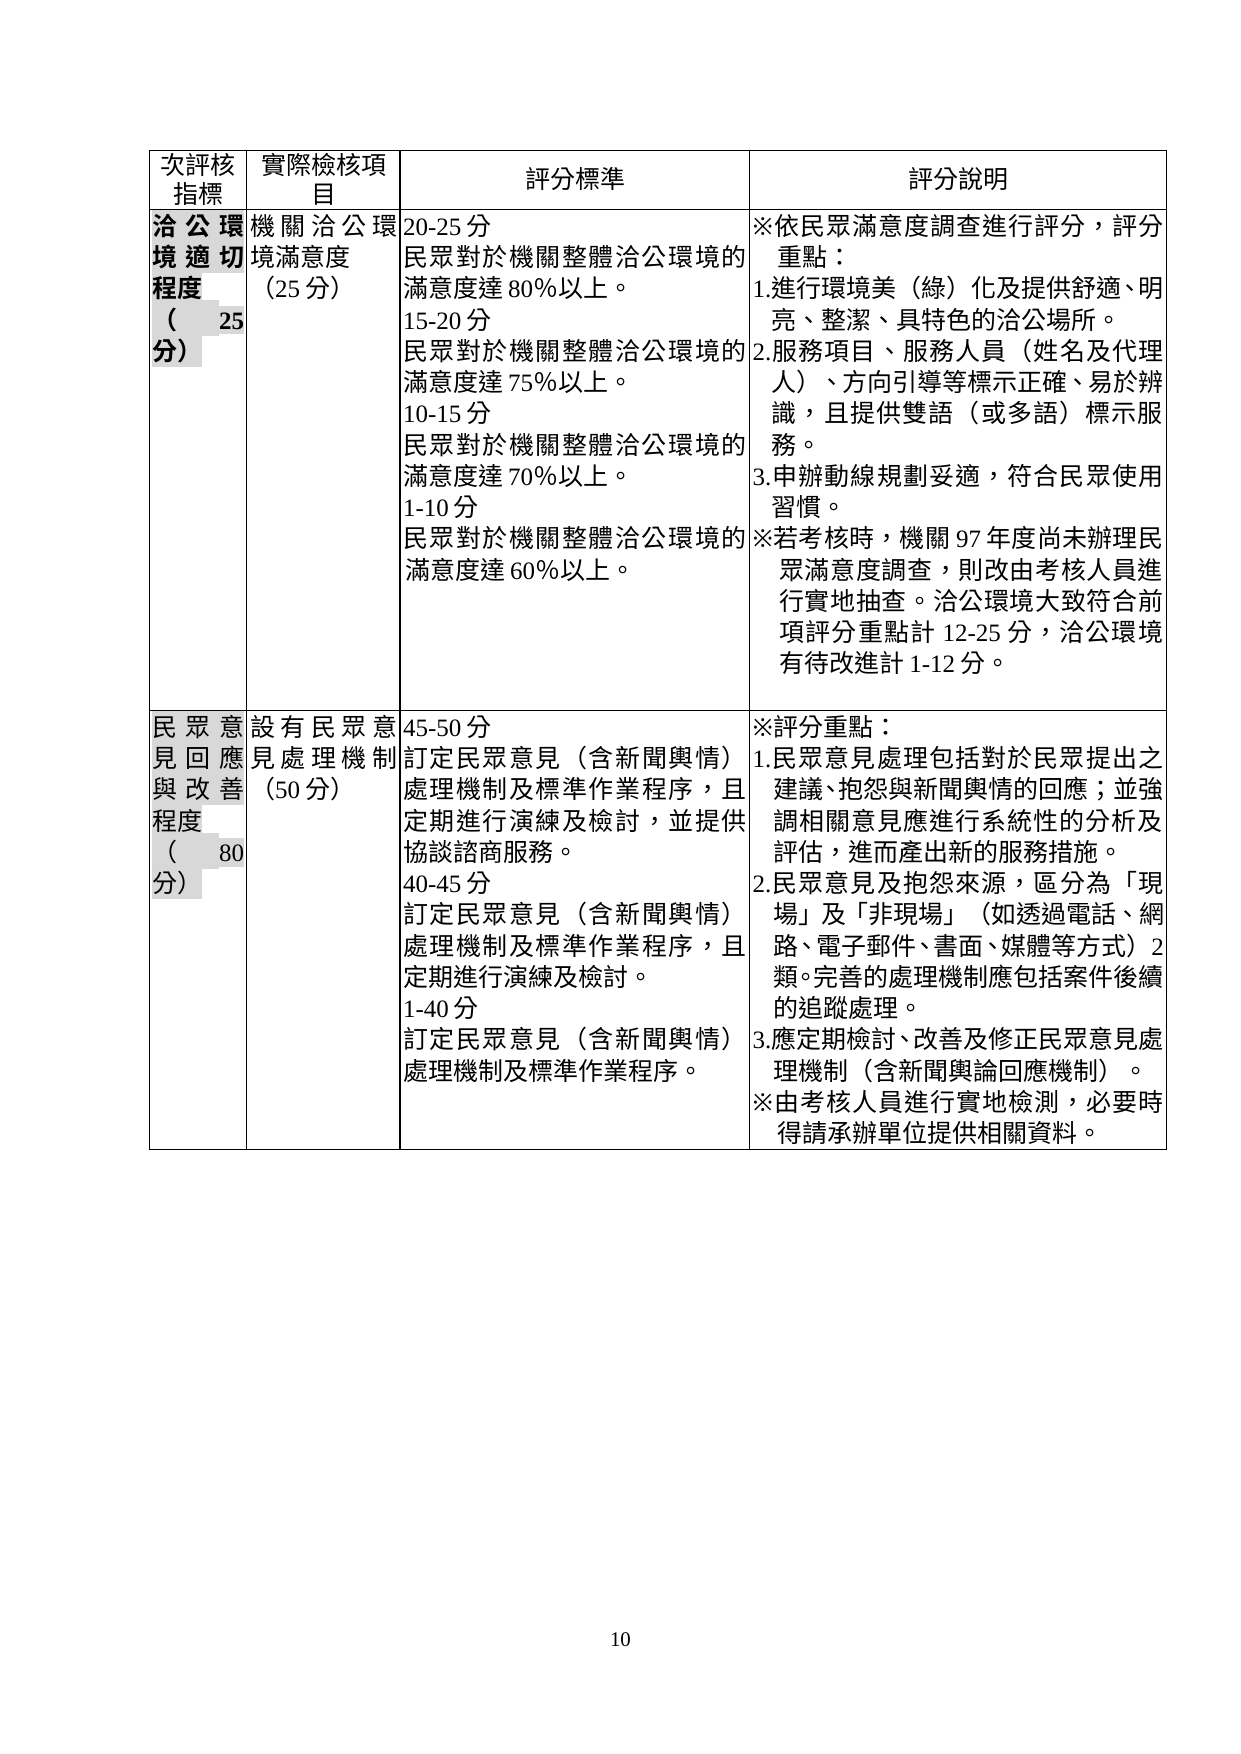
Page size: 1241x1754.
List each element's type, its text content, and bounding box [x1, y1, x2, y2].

table_cell ※依民眾滿意度調查進行評分，評分重點： 1.進行環境美（綠）化及提供舒適、明亮、整潔、具特色的洽公場所。 2.服務項目、服務人員（姓名及代理人）、方向引導等標示正確、易於辨識，且提供雙語（或多語）標示服務。 3.申辦動線規劃妥適，符合民眾使用習慣。 ※若考核時，機關97年度尚未辦理民眾滿意度調查，則改由考核人員進行實地抽查。洽公環境大致符合前項評分重點計12-25分，洽公環境有待改進計1-12分。 [750, 210, 1166, 710]
table_cell 機關洽公環境滿意度 （25分） [247, 210, 399, 710]
table_cell 民眾意見回應與改善程度 （80分） [150, 711, 246, 1149]
table_header 評分標準 [401, 151, 749, 209]
table_cell 設有民眾意見處理機制（50分） [247, 711, 399, 1149]
table_header 評分說明 [750, 151, 1166, 209]
table_cell ※評分重點： 1.民眾意見處理包括對於民眾提出之建議、抱怨與新聞輿情的回應；並強調相關意見應進行系統性的分析及評估，進而產出新的服務措施。 2.民眾意見及抱怨來源，區分為「現場」及「非現場」（如透過電話、網路、電子郵件、書面、媒體等方式）2類。完善的處理機制應包括案件後續的追蹤處理。 3.應定期檢討、改善及修正民眾意見處理機制（含新聞輿論回應機制）。 ※由考核人員進行實地檢測，必要時得請承辦單位提供相關資料。 [750, 711, 1166, 1149]
table_header 次評核指標 [150, 151, 246, 209]
table_cell 洽公環境適切程度 （25分） [150, 210, 246, 710]
table_cell 20-25分 民眾對於機關整體洽公環境的滿意度達80％以上。 15-20分 民眾對於機關整體洽公環境的滿意度達75％以上。 10-15分 民眾對於機關整體洽公環境的滿意度達70％以上。 1-10分 民眾對於機關整體洽公環境的滿意度達60％以上。 [401, 210, 749, 710]
table_header 實際檢核項目 [247, 151, 399, 209]
table_cell 45-50分 訂定民眾意見（含新聞輿情）處理機制及標準作業程序，且定期進行演練及檢討，並提供協談諮商服務。 40-45分 訂定民眾意見（含新聞輿情）處理機制及標準作業程序，且定期進行演練及檢討。 1-40分 訂定民眾意見（含新聞輿情）處理機制及標準作業程序。 [401, 711, 749, 1149]
